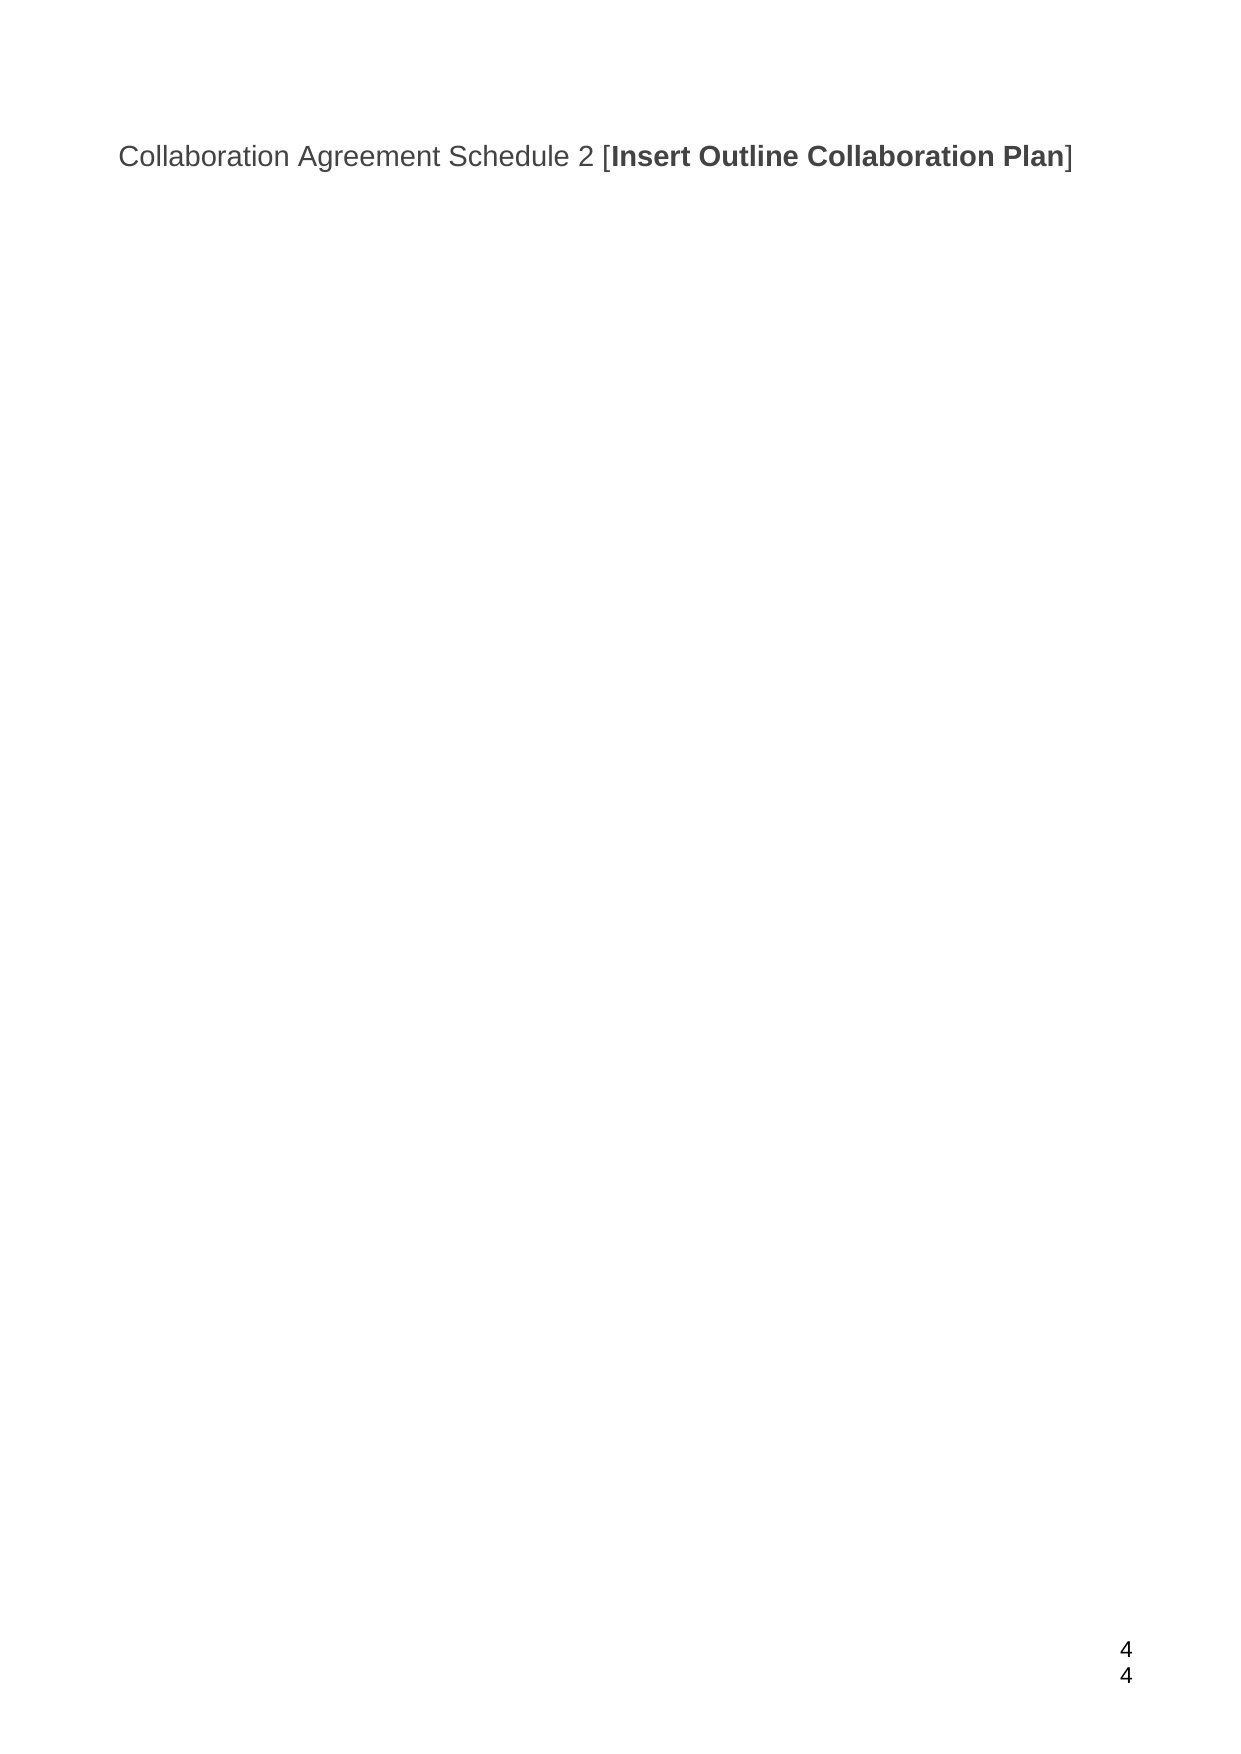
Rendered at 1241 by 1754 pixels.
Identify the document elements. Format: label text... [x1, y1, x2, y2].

subtitle Collaboration Agreement Schedule 2 [Insert Outline Collaboration Plan] [118, 138, 1122, 172]
